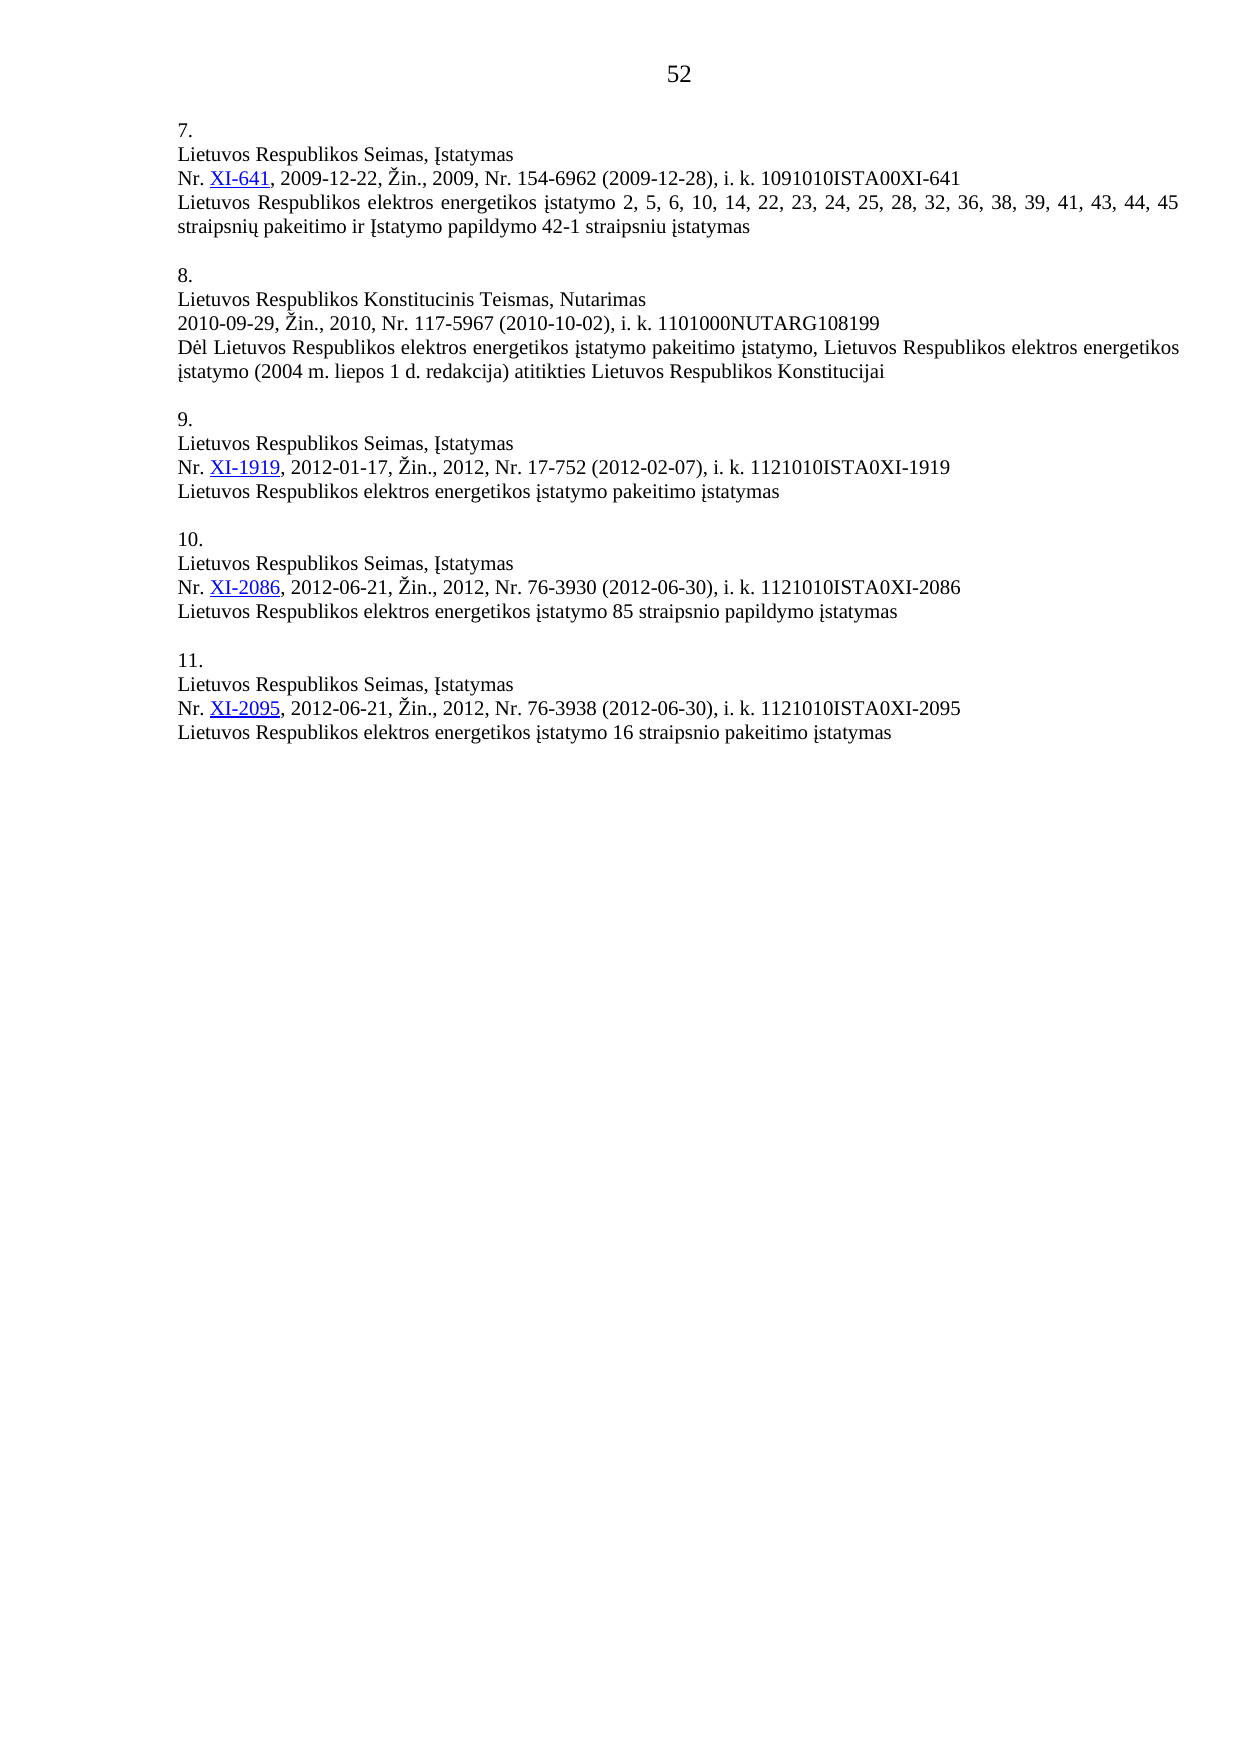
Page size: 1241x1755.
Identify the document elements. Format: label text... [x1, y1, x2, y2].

text Nr. XI-1919, 2012-01-17, Žin., 2012, Nr. 17-752 (2012-02-07), i. k. 1121010ISTA0XI-1919 [177, 455, 1181, 479]
text 9. [177, 407, 1181, 431]
text Nr. XI-641, 2009-12-22, Žin., 2009, Nr. 154-6962 (2009-12-28), i. k. 1091010ISTA00XI-641 [177, 166, 1181, 190]
text Nr. XI-2086, 2012-06-21, Žin., 2012, Nr. 76-3930 (2012-06-30), i. k. 1121010ISTA0XI-2086 [177, 575, 1181, 599]
text Nr. XI-2095, 2012-06-21, Žin., 2012, Nr. 76-3938 (2012-06-30), i. k. 1121010ISTA0XI-2095 [177, 696, 1181, 720]
text Lietuvos Respublikos elektros energetikos įstatymo pakeitimo įstatymas [177, 479, 1181, 503]
text 7. [177, 118, 1181, 142]
text Lietuvos Respublikos Seimas, Įstatymas [177, 672, 1181, 696]
text 8. [177, 262, 1181, 287]
text Lietuvos Respublikos Seimas, Įstatymas [177, 431, 1181, 455]
text Lietuvos Respublikos elektros energetikos įstatymo 16 straipsnio pakeitimo įstatymas [177, 720, 1181, 744]
text Lietuvos Respublikos Konstitucinis Teismas, Nutarimas [177, 287, 1181, 311]
text 11. [177, 647, 1181, 672]
text 2010-09-29, Žin., 2010, Nr. 117-5967 (2010-10-02), i. k. 1101000NUTARG108199 [177, 311, 1181, 335]
text Lietuvos Respublikos elektros energetikos įstatymo 85 straipsnio papildymo įstatymas [177, 599, 1181, 623]
text Lietuvos Respublikos elektros energetikos įstatymo 2, 5, 6, 10, 14, 22, 23, 24, 25, 28, 32, 36, 38, 39, 41, 43, 44, 45 straipsnių pakeitimo ir Įstatymo papildymo 42-1 straipsniu įstatymas [177, 190, 1181, 238]
text 10. [177, 527, 1181, 551]
text Dėl Lietuvos Respublikos elektros energetikos įstatymo pakeitimo įstatymo, Lietuvos Respublikos elektros energetikos įstatymo (2004 m. liepos 1 d. redakcija) atitikties Lietuvos Respublikos Konstitucijai [177, 335, 1181, 383]
text Lietuvos Respublikos Seimas, Įstatymas [177, 551, 1181, 575]
text Lietuvos Respublikos Seimas, Įstatymas [177, 142, 1181, 166]
